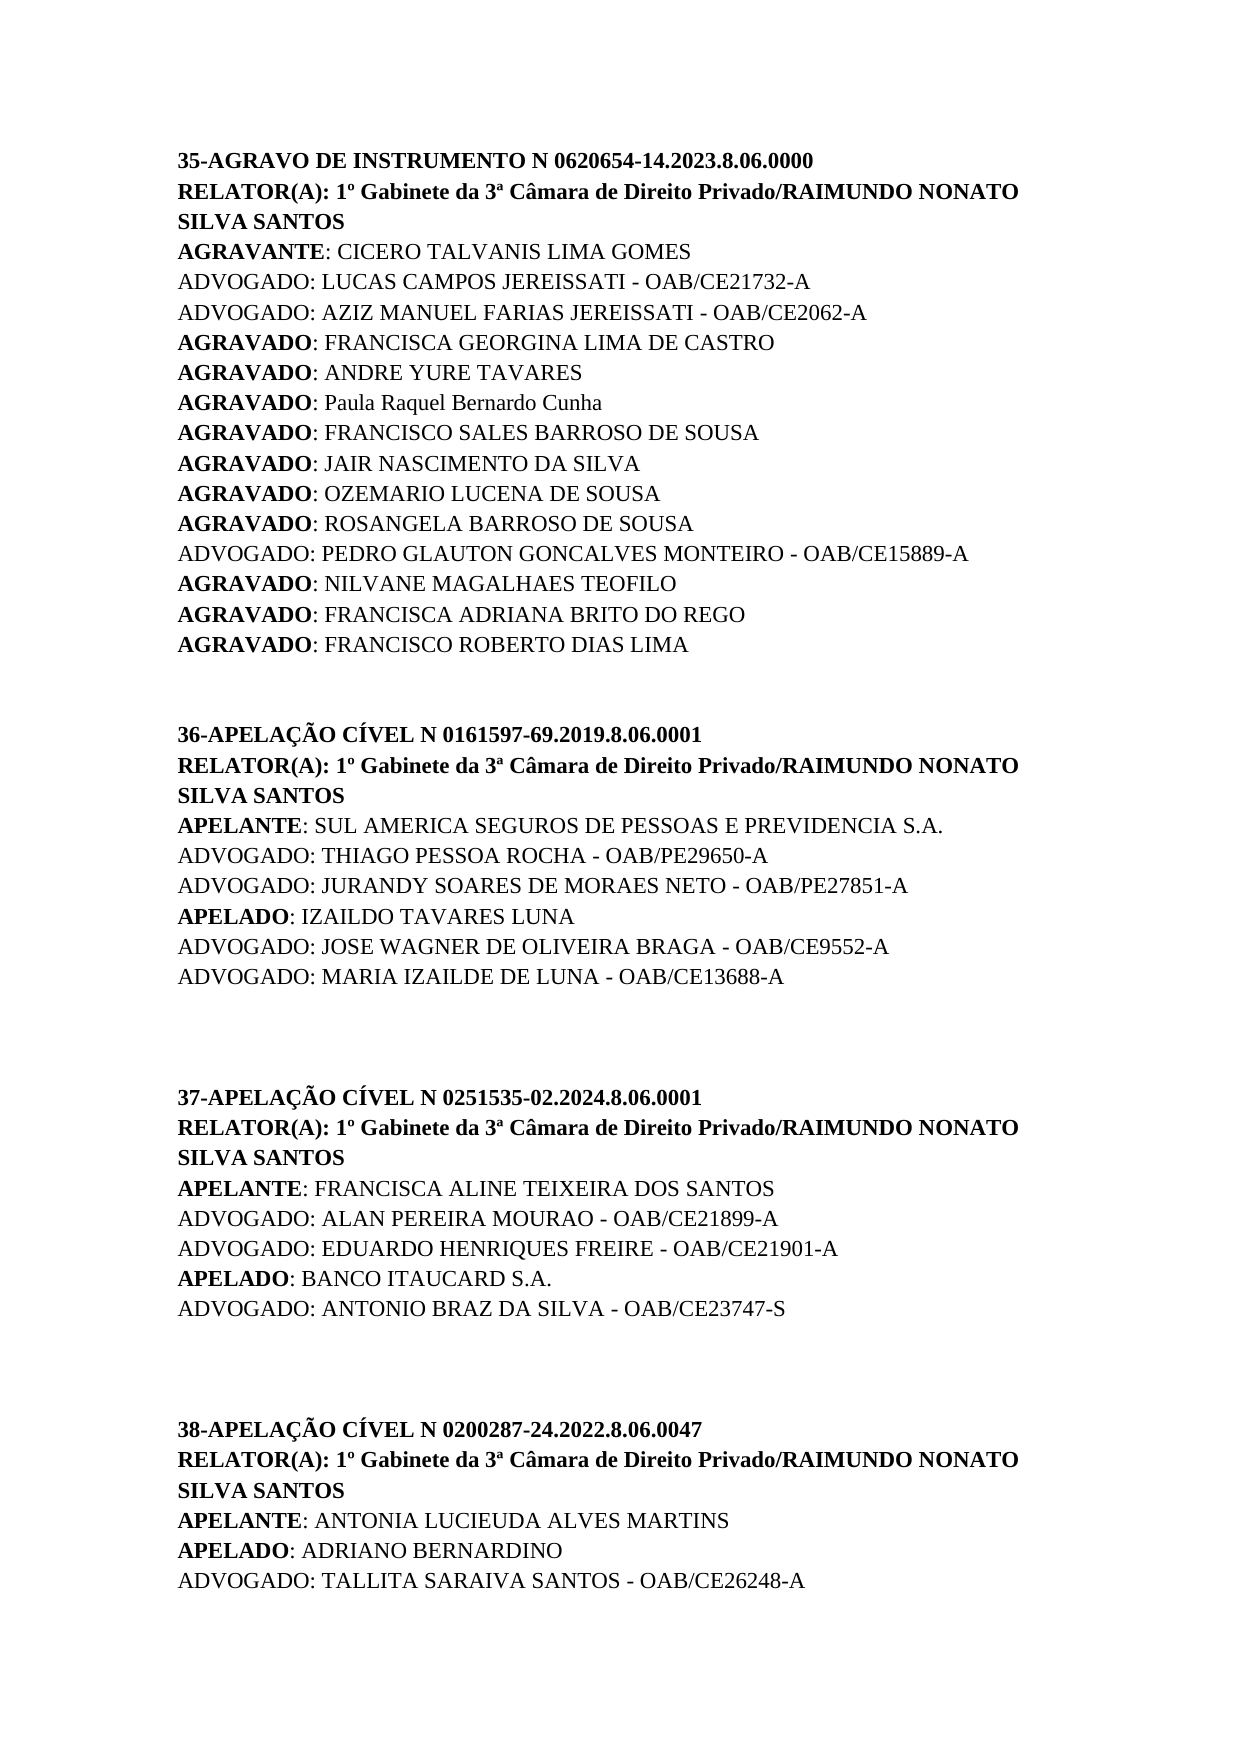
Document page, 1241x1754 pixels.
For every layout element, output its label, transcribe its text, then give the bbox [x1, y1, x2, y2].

text 35-AGRAVO DE INSTRUMENTO N 0620654-14.2023.8.06.0000 RELATOR(A): 1º Gabinete da 3ª Câmara de Direito Privado/RAIMUNDO NONATO SILVA SANTOS AGRAVANTE: CICERO TALVANIS LIMA GOMES ADVOGADO: LUCAS CAMPOS JEREISSATI - OAB/CE21732-A ADVOGADO: AZIZ MANUEL FARIAS JEREISSATI - OAB/CE2062-A AGRAVADO: FRANCISCA GEORGINA LIMA DE CASTRO AGRAVADO: ANDRE YURE TAVARES AGRAVADO: Paula Raquel Bernardo Cunha AGRAVADO: FRANCISCO SALES BARROSO DE SOUSA AGRAVADO: JAIR NASCIMENTO DA SILVA AGRAVADO: OZEMARIO LUCENA DE SOUSA AGRAVADO: ROSANGELA BARROSO DE SOUSA ADVOGADO: PEDRO GLAUTON GONCALVES MONTEIRO - OAB/CE15889-A AGRAVADO: NILVANE MAGALHAES TEOFILO AGRAVADO: FRANCISCA ADRIANA BRITO DO REGO AGRAVADO: FRANCISCO ROBERTO DIAS LIMA 36-APELAÇÃO CÍVEL N 0161597-69.2019.8.06.0001 RELATOR(A): 1º Gabinete da 3ª Câmara de Direito Privado/RAIMUNDO NONATO SILVA SANTOS APELANTE: SUL AMERICA SEGUROS DE PESSOAS E PREVIDENCIA S.A. ADVOGADO: THIAGO PESSOA ROCHA - OAB/PE29650-A ADVOGADO: JURANDY SOARES DE MORAES NETO - OAB/PE27851-A APELADO: IZAILDO TAVARES LUNA ADVOGADO: JOSE WAGNER DE OLIVEIRA BRAGA - OAB/CE9552-A ADVOGADO: MARIA IZAILDE DE LUNA - OAB/CE13688-A 37-APELAÇÃO CÍVEL N 0251535-02.2024.8.06.0001 RELATOR(A): 1º Gabinete da 3ª Câmara de Direito Privado/RAIMUNDO NONATO SILVA SANTOS APELANTE: FRANCISCA ALINE TEIXEIRA DOS SANTOS ADVOGADO: ALAN PEREIRA MOURAO - OAB/CE21899-A ADVOGADO: EDUARDO HENRIQUES FREIRE - OAB/CE21901-A APELADO: BANCO ITAUCARD S.A. ADVOGADO: ANTONIO BRAZ DA SILVA - OAB/CE23747-S 38-APELAÇÃO CÍVEL N 0200287-24.2022.8.06.0047 RELATOR(A): 1º Gabinete da 3ª Câmara de Direito Privado/RAIMUNDO NONATO SILVA SANTOS APELANTE: ANTONIA LUCIEUDA ALVES MARTINS APELADO: ADRIANO BERNARDINO ADVOGADO: TALLITA SARAIVA SANTOS - OAB/CE26248-A [177, 148, 1063, 1594]
